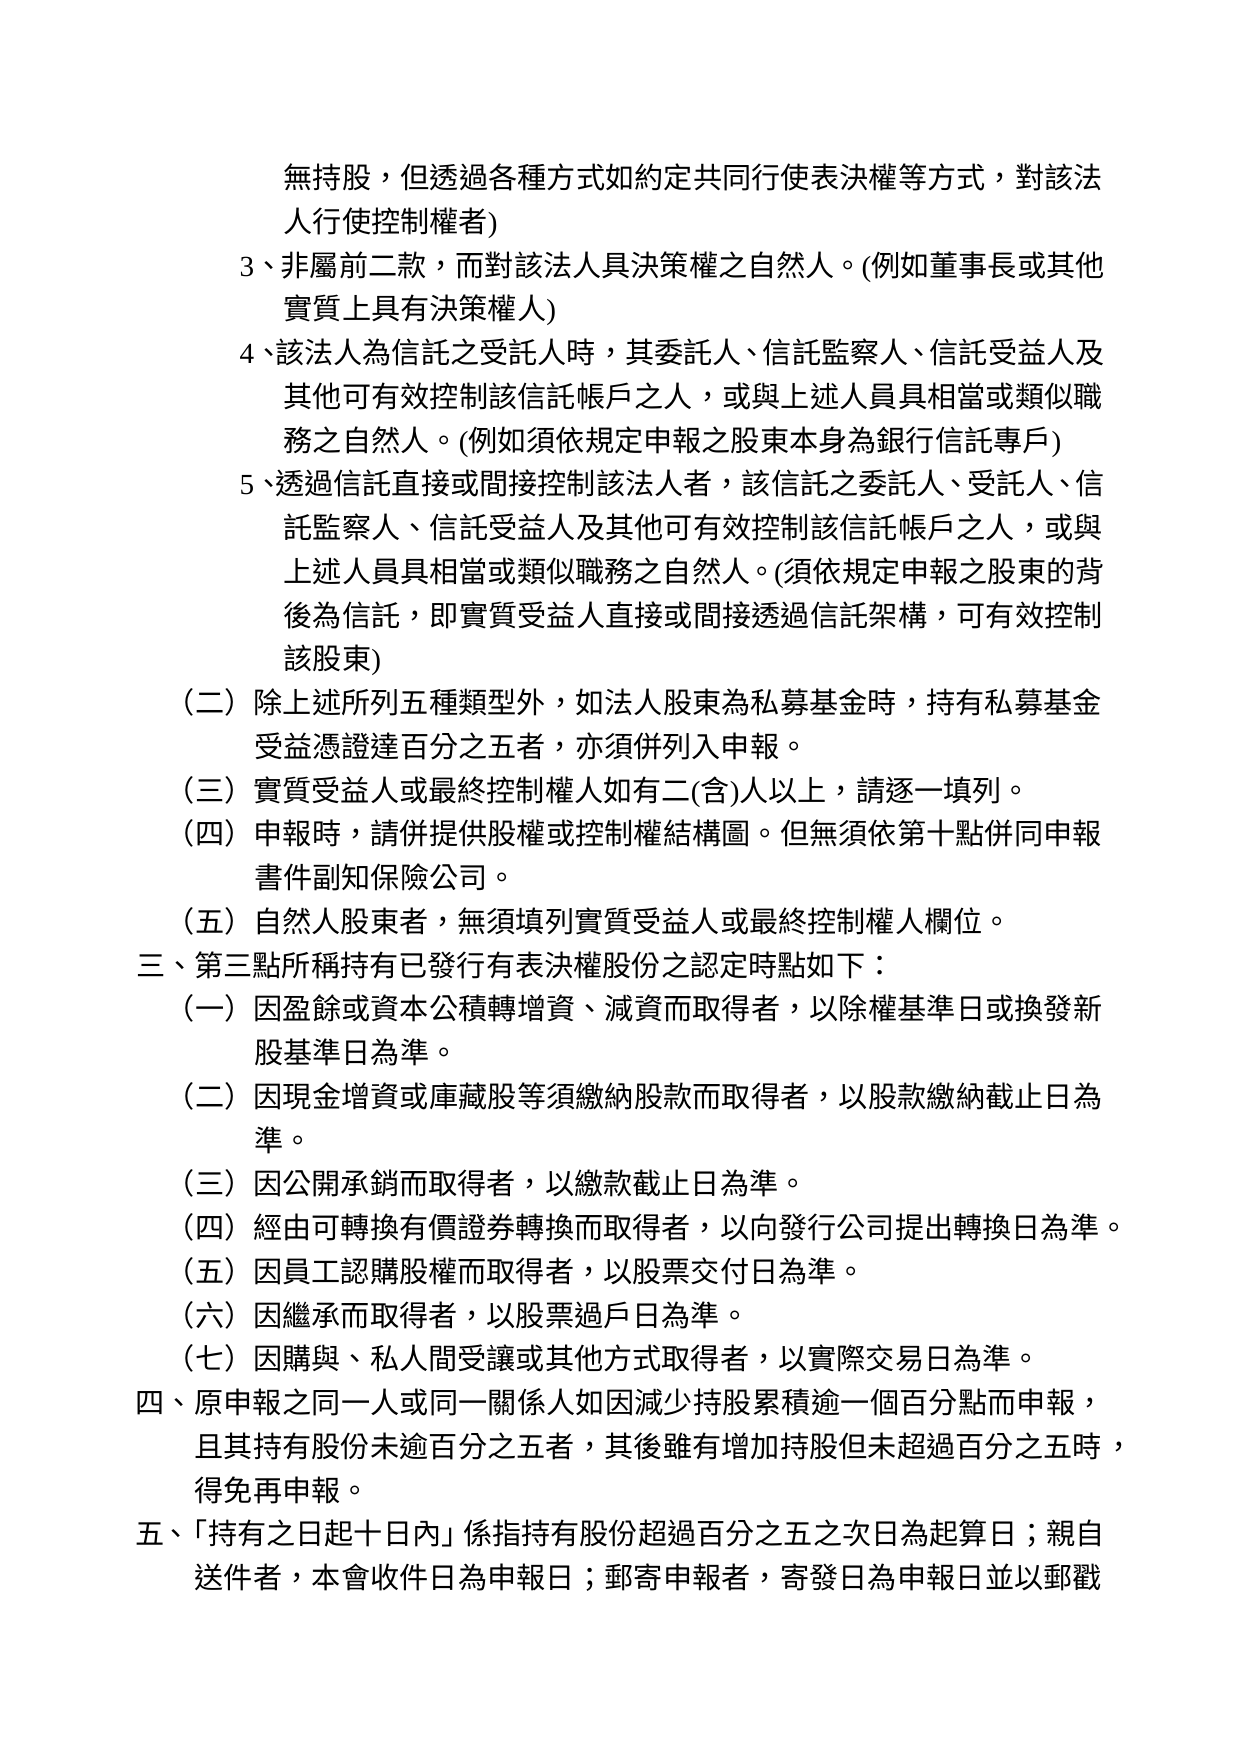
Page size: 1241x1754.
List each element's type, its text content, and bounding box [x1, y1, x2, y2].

text （三）因公開承銷而取得者，以繳款截止日為準。 [166, 1160, 1104, 1203]
text （五）因員工認購股權而取得者，以股票交付日為準。 [166, 1247, 1104, 1291]
text 無持股，但透過各種方式如約定共同行使表決權等方式，對該法人行使控制權者) [239, 153, 1104, 241]
text 四、原申報之同一人或同一關係人如因減少持股累積逾一個百分點而申報，且其持有股份未逾百分之五者，其後雖有增加持股但未超過百分之五時，得免再申報。 [135, 1378, 1104, 1510]
text 3、非屬前二款，而對該法人具決策權之自然人。(例如董事長或其他實質上具有決策權人) [239, 241, 1104, 328]
text （三）實質受益人或最終控制權人如有二(含)人以上，請逐一填列。 [166, 766, 1104, 810]
text （四）經由可轉換有價證券轉換而取得者，以向發行公司提出轉換日為準。 [166, 1203, 1104, 1247]
text （二）因現金增資或庫藏股等須繳納股款而取得者，以股款繳納截止日為準。 [166, 1072, 1104, 1160]
text （一）因盈餘或資本公積轉增資、減資而取得者，以除權基準日或換發新股基準日為準。 [166, 985, 1104, 1072]
text 五、「持有之日起十日內」係指持有股份超過百分之五之次日為起算日；親自送件者，本會收件日為申報日；郵寄申報者，寄發日為申報日並以郵戳 [135, 1510, 1104, 1597]
text 4、該法人為信託之受託人時，其委託人、信託監察人、信託受益人及其他可有效控制該信託帳戶之人，或與上述人員具相當或類似職務之自然人。(例如須依規定申報之股東本身為銀行信託專戶) [239, 328, 1104, 460]
text （五）自然人股東者，無須填列實質受益人或最終控制權人欄位。 [166, 897, 1104, 941]
text 5、透過信託直接或間接控制該法人者，該信託之委託人、受託人、信託監察人、信託受益人及其他可有效控制該信託帳戶之人，或與上述人員具相當或類似職務之自然人。(須依規定申報之股東的背後為信託，即實質受益人直接或間接透過信託架構，可有效控制該股東) [239, 460, 1104, 678]
text （四）申報時，請併提供股權或控制權結構圖。但無須依第十點併同申報書件副知保險公司。 [166, 810, 1104, 897]
text （六）因繼承而取得者，以股票過戶日為準。 [166, 1291, 1104, 1335]
text （七）因購與、私人間受讓或其他方式取得者，以實際交易日為準。 [166, 1335, 1104, 1378]
text （二）除上述所列五種類型外，如法人股東為私募基金時，持有私募基金受益憑證達百分之五者，亦須併列入申報。 [166, 678, 1104, 766]
text 三、第三點所稱持有已發行有表決權股份之認定時點如下： [136, 941, 1104, 985]
